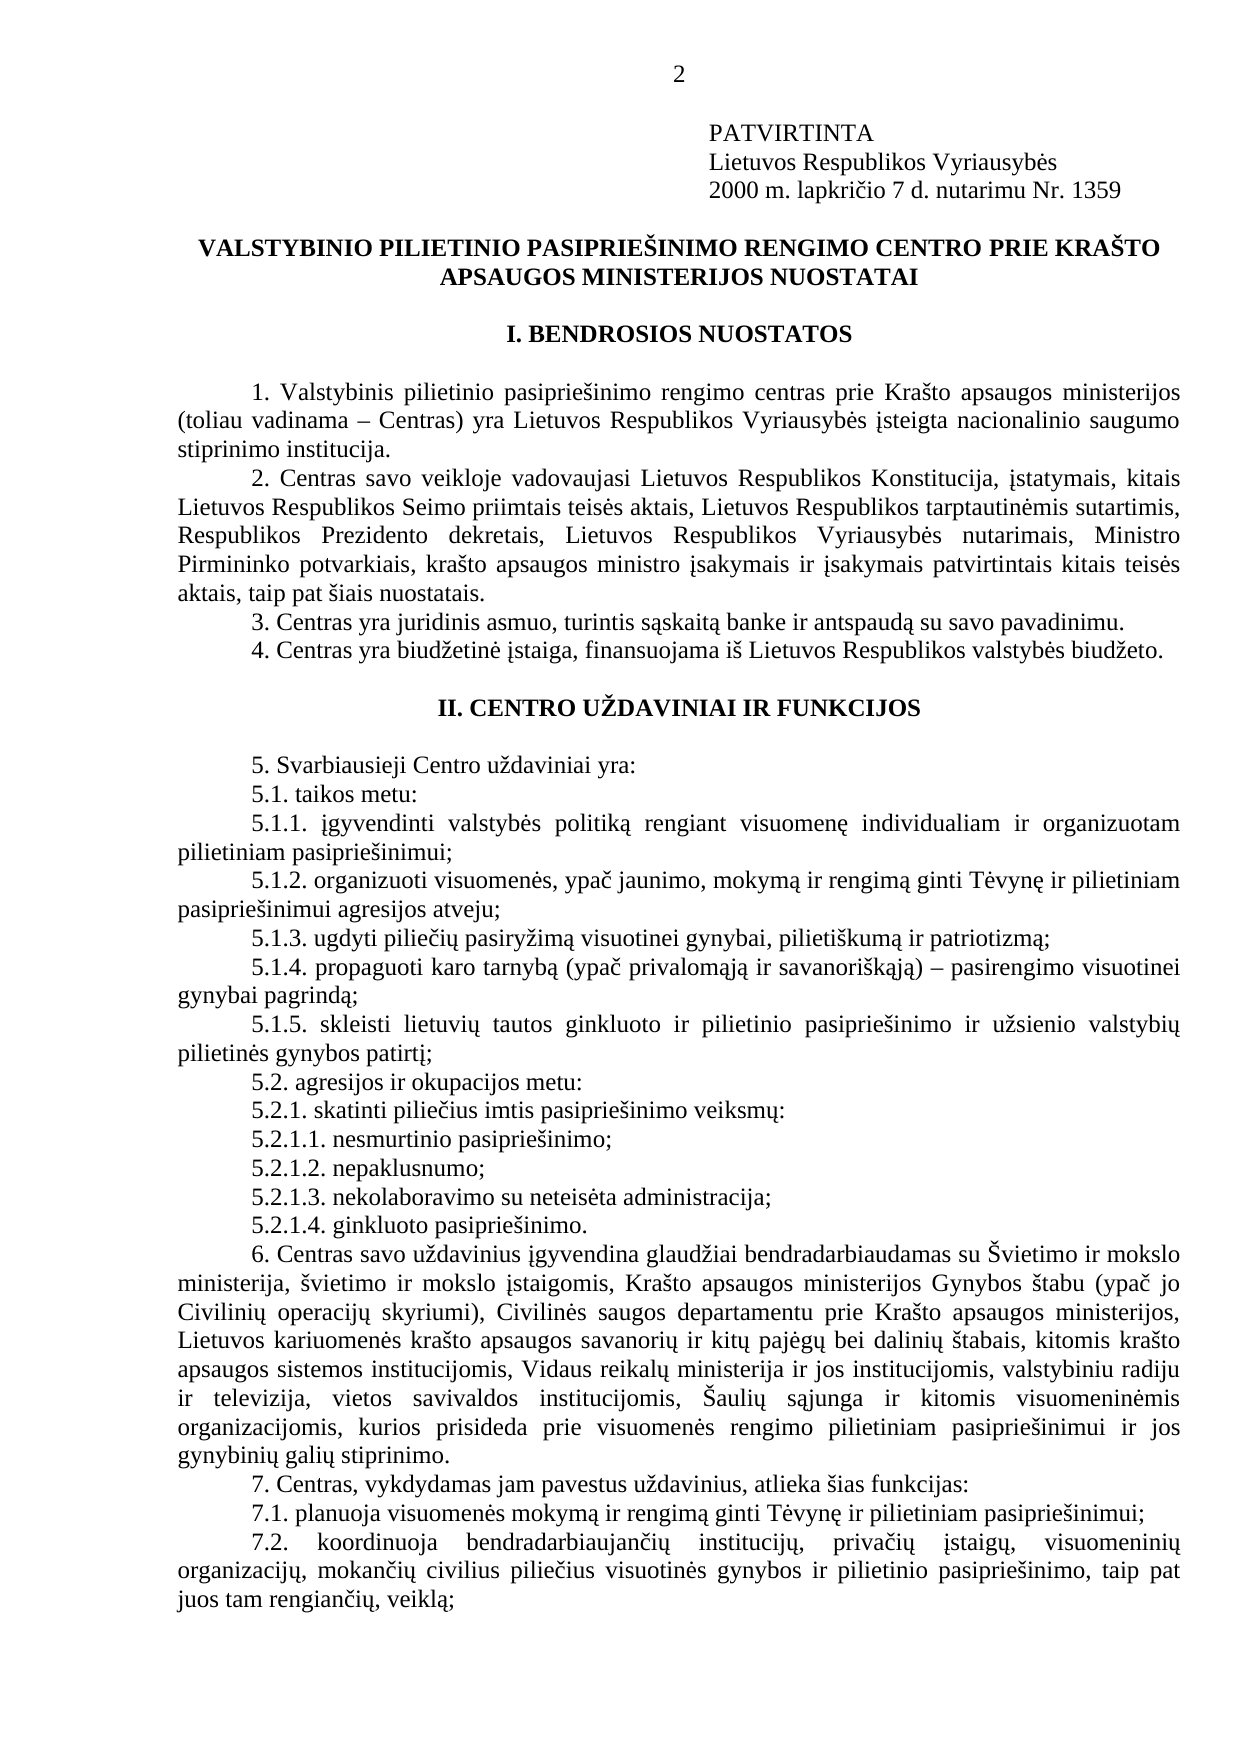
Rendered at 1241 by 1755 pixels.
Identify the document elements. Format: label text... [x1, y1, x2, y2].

text 5.2.1. skatinti piliečius imtis pasipriešinimo veiksmų: [177, 1096, 1181, 1124]
text 5. Svarbiausieji Centro uždaviniai yra: [177, 751, 1181, 779]
text 5.2.1.3. nekolaboravimo su neteisėta administracija; [177, 1182, 1181, 1211]
text 3. Centras yra juridinis asmuo, turintis sąskaitą banke ir antspaudą su savo pavadinimu. [177, 607, 1181, 636]
text 7.1. planuoja visuomenės mokymą ir rengimą ginti Tėvynę ir pilietiniam pasipriešinimui; [177, 1498, 1181, 1527]
text 5.1.5. skleisti lietuvių tautos ginkluoto ir pilietinio pasipriešinimo ir užsienio valstybių pilietinės gynybos patirtį; [177, 1009, 1181, 1067]
text 5.2.1.2. nepaklusnumo; [177, 1153, 1181, 1182]
text 2. Centras savo veikloje vadovaujasi Lietuvos Respublikos Konstitucija, įstatymais, kitais Lietuvos Respublikos Seimo priimtais teisės aktais, Lietuvos Respublikos tarptautinėmis sutartimis, Respublikos Prezidento dekretais, Lietuvos Respublikos Vyriausybės nutarimais, Ministro Pirmininko potvarkiais, krašto apsaugos ministro įsakymais ir įsakymais patvirtintais kitais teisės aktais, taip pat šiais nuostatais. [177, 463, 1181, 607]
text Lietuvos Respublikos Vyriausybės [177, 147, 1181, 176]
text 5.2.1.1. nesmurtinio pasipriešinimo; [177, 1124, 1181, 1153]
text 5.2. agresijos ir okupacijos metu: [177, 1067, 1181, 1096]
text valstybinio pilietinio pasipriešinimo rengimo centro PRIE KRAŠTO APSAUGOS MINISTERIJOS NUOSTATAI [177, 233, 1181, 291]
text 5.1.2. organizuoti visuomenės, ypač jaunimo, mokymą ir rengimą ginti Tėvynę ir pilietiniam pasipriešinimui agresijos atveju; [177, 866, 1181, 923]
text 6. Centras savo uždavinius įgyvendina glaudžiai bendradarbiaudamas su Švietimo ir mokslo ministerija, švietimo ir mokslo įstaigomis, Krašto apsaugos ministerijos Gynybos štabu (ypač jo Civilinių operacijų skyriumi), Civilinės saugos departamentu prie Krašto apsaugos ministerijos, Lietuvos kariuomenės krašto apsaugos savanorių ir kitų pajėgų bei dalinių štabais, kitomis krašto apsaugos sistemos institucijomis, Vidaus reikalų ministerija ir jos institucijomis, valstybiniu radiju ir televizija, vietos savivaldos institucijomis, Šaulių sąjunga ir kitomis visuomeninėmis organizacijomis, kurios prisideda prie visuomenės rengimo pilietiniam pasipriešinimui ir jos gynybinių galių stiprinimo. [177, 1239, 1181, 1469]
text 7. Centras, vykdydamas jam pavestus uždavinius, atlieka šias funkcijas: [177, 1469, 1181, 1498]
text 5.1.4. propaguoti karo tarnybą (ypač privalomąją ir savanoriškąją) – pasirengimo visuotinei gynybai pagrindą; [177, 952, 1181, 1009]
text 5.2.1.4. ginkluoto pasipriešinimo. [177, 1211, 1181, 1239]
text 5.1. taikos metu: [177, 779, 1181, 808]
text Patvirtinta [177, 118, 1181, 147]
text I. BENDROSIOS NUOSTATOS [177, 319, 1181, 348]
text 1. Valstybinis pilietinio pasipriešinimo rengimo centras prie Krašto apsaugos ministerijos (toliau vadinama – Centras) yra Lietuvos Respublikos Vyriausybės įsteigta nacionalinio saugumo stiprinimo institucija. [177, 377, 1181, 463]
text II. Centro uždaviniai ir funkcijos [177, 693, 1181, 722]
text 4. Centras yra biudžetinė įstaiga, finansuojama iš Lietuvos Respublikos valstybės biudžeto. [177, 636, 1181, 664]
text 5.1.1. įgyvendinti valstybės politiką rengiant visuomenę individualiam ir organizuotam pilietiniam pasipriešinimui; [177, 808, 1181, 866]
text 7.2. koordinuoja bendradarbiaujančių institucijų, privačių įstaigų, visuomeninių organizacijų, mokančių civilius piliečius visuotinės gynybos ir pilietinio pasipriešinimo, taip pat juos tam rengiančių, veiklą; [177, 1527, 1181, 1613]
text 2000 m. lapkričio 7 d. nutarimu Nr. 1359 [177, 176, 1181, 204]
text 5.1.3. ugdyti piliečių pasiryžimą visuotinei gynybai, pilietiškumą ir patriotizmą; [177, 923, 1181, 952]
